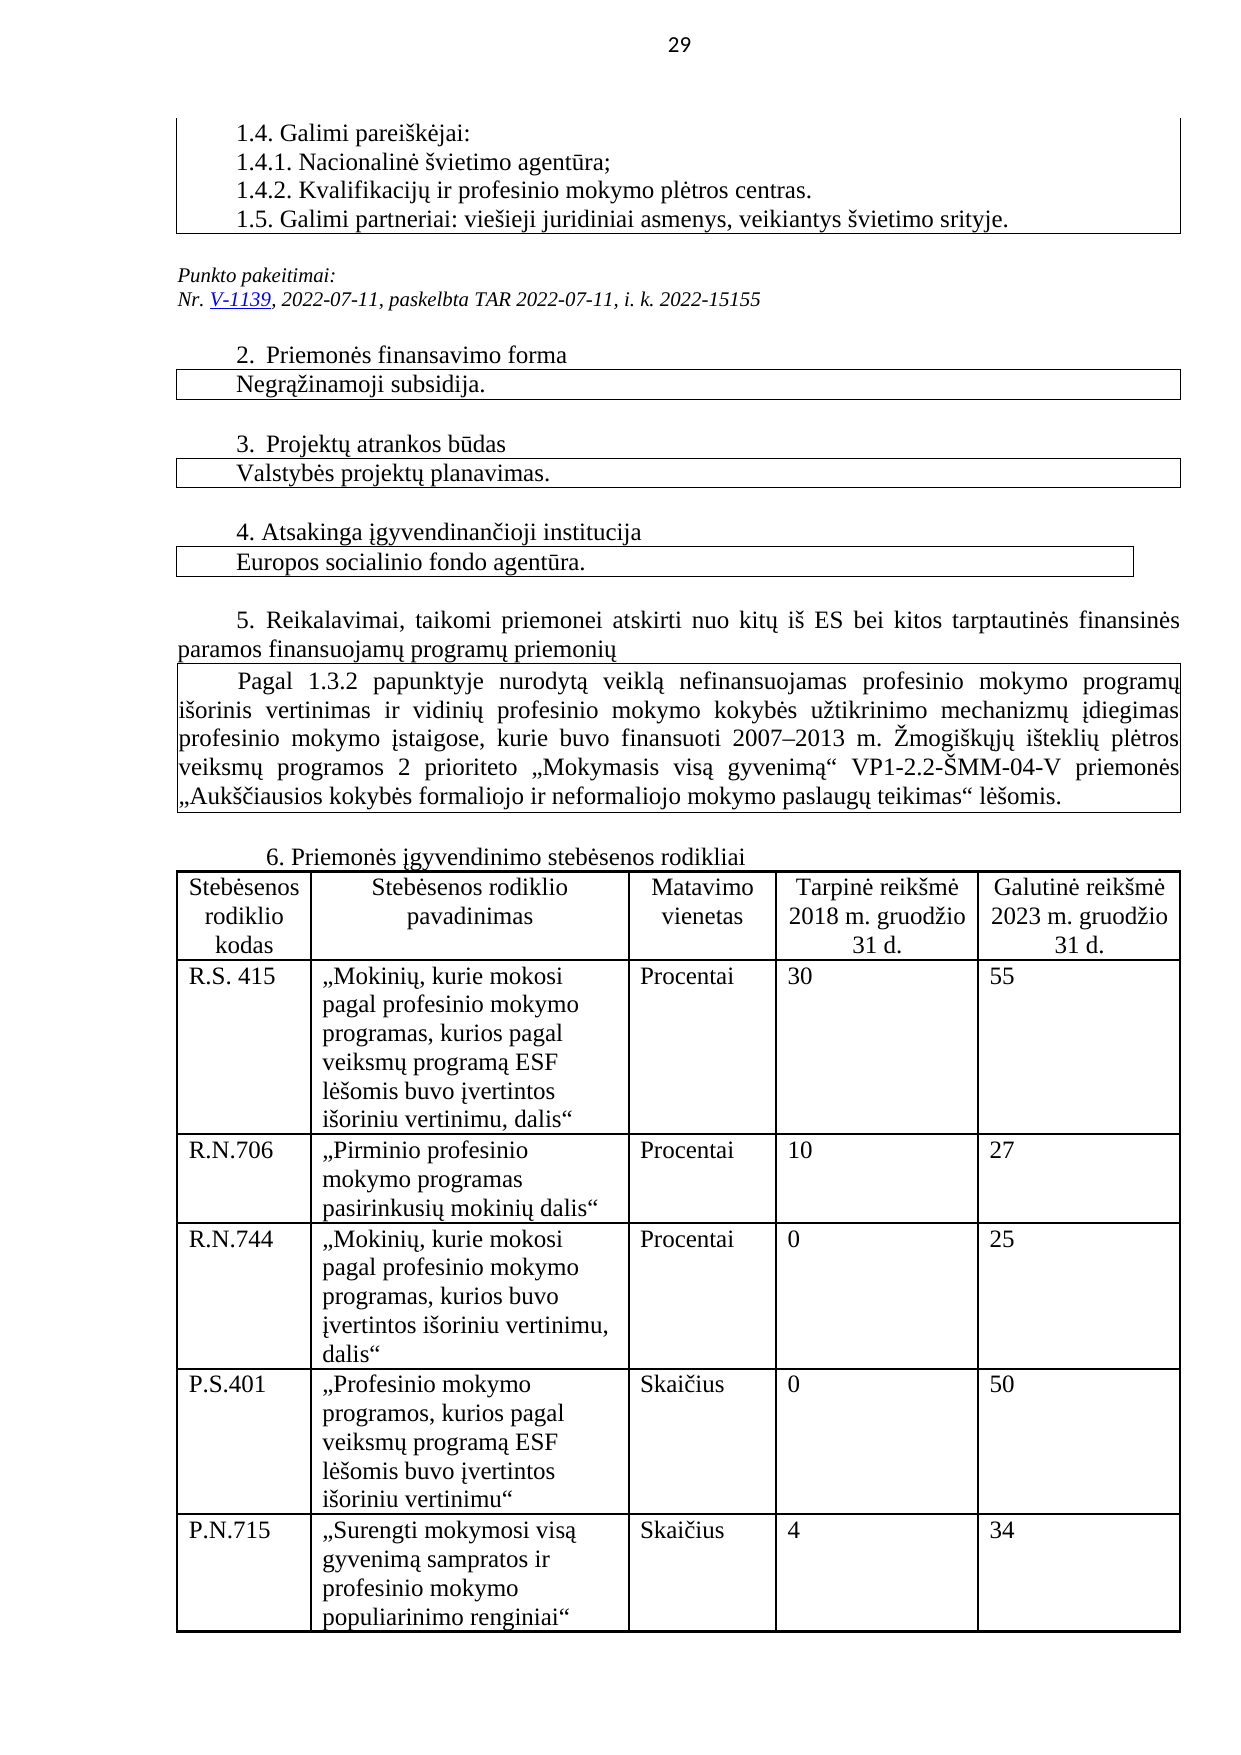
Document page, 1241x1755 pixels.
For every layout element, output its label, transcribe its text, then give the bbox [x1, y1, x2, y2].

table_cell 34 [979, 1515, 1179, 1630]
table_header Matavimo vienetas [630, 873, 775, 959]
text Pagal 1.3.2 papunktyje nurodytą veiklą nefinansuojamas profesinio mokymo programų išorinis vertinimas ir vidinių profesinio mokymo kokybės užtikrinimo mechanizmų įdiegimas profesinio mokymo įstaigose, kurie buvo finansuoti 2007–2013 m. Žmogiškųjų išteklių plėtros veiksmų programos 2 prioriteto „Mokymasis visą gyvenimą“ VP1-2.2-ŠMM-04-V priemonės „Aukščiausios kokybės formaliojo ir neformaliojo mokymo paslaugų teikimas“ lėšomis. [178, 664, 1180, 812]
text Punkto pakeitimai: [177, 263, 1181, 287]
table_cell 1.5. Galimi partneriai: viešieji juridiniai asmenys, veikiantys švietimo srityje. [177, 204, 1180, 233]
text 2. Priemonės finansavimo forma [236, 340, 1181, 368]
table_cell „Pirminio profesinio mokymo programas pasirinkusių mokinių dalis“ [312, 1135, 628, 1222]
table_cell 0 [777, 1370, 977, 1513]
table_cell R.S. 415 [178, 961, 310, 1133]
table_cell 25 [979, 1224, 1179, 1367]
table_header Valstybės projektų planavimas. [177, 459, 1180, 487]
table_cell 50 [979, 1370, 1179, 1513]
table_cell 10 [777, 1135, 977, 1222]
table_cell Procentai [630, 1135, 775, 1222]
table_cell R.N.744 [178, 1224, 310, 1367]
table_cell „Mokinių, kurie mokosi pagal profesinio mokymo programas, kurios pagal veiksmų programą ESF lėšomis buvo įvertintos išoriniu vertinimu, dalis“ [312, 961, 628, 1133]
table_header Negrąžinamoji subsidija. [177, 370, 1180, 399]
table_cell 1.4. Galimi pareiškėjai: 1.4.1. Nacionalinė švietimo agentūra; 1.4.2. Kvalifikacijų ir profesinio mokymo plėtros centras. [177, 118, 1180, 204]
table_cell P.S.401 [178, 1370, 310, 1513]
table_cell 27 [979, 1135, 1179, 1222]
table_cell Procentai [630, 961, 775, 1133]
table_header Stebėsenos rodiklio kodas [178, 873, 310, 959]
table_header Europos socialinio fondo agentūra. [177, 547, 1133, 576]
table_cell Procentai [630, 1224, 775, 1367]
table_cell 55 [979, 961, 1179, 1133]
table_header Stebėsenos rodiklio pavadinimas [312, 873, 628, 959]
table_cell P.N.715 [178, 1515, 310, 1630]
text Nr. V-1139, 2022-07-11, paskelbta TAR 2022-07-11, i. k. 2022-15155 [177, 287, 1181, 311]
table_cell Skaičius [630, 1515, 775, 1630]
text 5. Reikalavimai, taikomi priemonei atskirti nuo kitų iš ES bei kitos tarptautinės finansinės paramos finansuojamų programų priemonių [177, 605, 1181, 663]
text 3. Projektų atrankos būdas [236, 429, 1181, 457]
text 6. Priemonės įgyvendinimo stebėsenos rodikliai [177, 842, 1181, 870]
table_cell „Surengti mokymosi visą gyvenimą sampratos ir profesinio mokymo populiarinimo renginiai“ [312, 1515, 628, 1630]
table_header Galutinė reikšmė 2023 m. gruodžio 31 d. [979, 873, 1179, 959]
table_cell „Profesinio mokymo programos, kurios pagal veiksmų programą ESF lėšomis buvo įvertintos išoriniu vertinimu“ [312, 1370, 628, 1513]
table_cell 30 [777, 961, 977, 1133]
table_cell „Mokinių, kurie mokosi pagal profesinio mokymo programas, kurios buvo įvertintos išoriniu vertinimu, dalis“ [312, 1224, 628, 1367]
table_header Tarpinė reikšmė 2018 m. gruodžio 31 d. [777, 873, 977, 959]
table_cell Skaičius [630, 1370, 775, 1513]
table_cell 4 [777, 1515, 977, 1630]
table_cell R.N.706 [178, 1135, 310, 1222]
table_cell 0 [777, 1224, 977, 1367]
text 4. Atsakinga įgyvendinančioji institucija [177, 517, 1181, 546]
